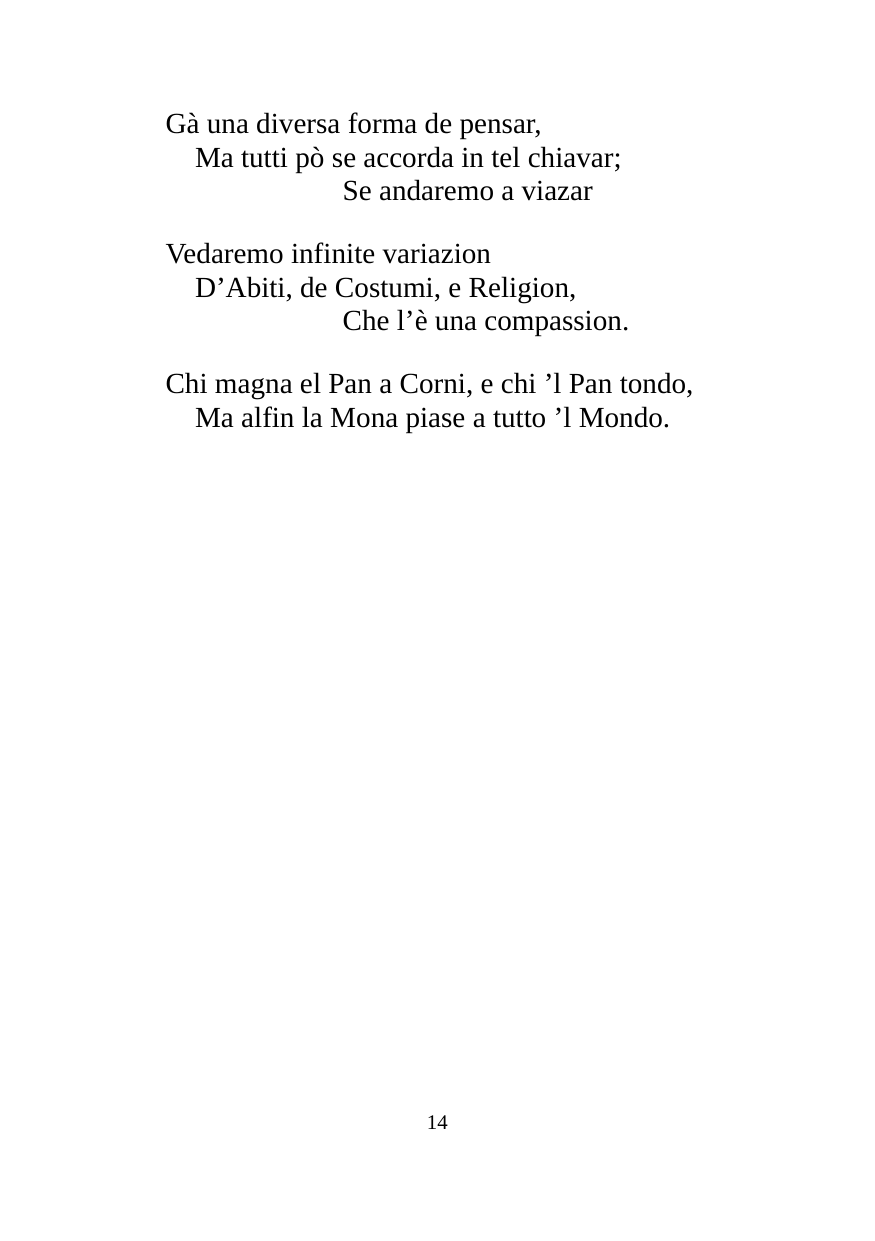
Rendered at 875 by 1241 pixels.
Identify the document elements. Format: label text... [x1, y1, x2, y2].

text Vedaremo infinite variazion D’Abiti, de Costumi, e Religion, Che l’è una compassion. [165, 236, 768, 337]
text Chi magna el Pan a Corni, e chi ’l Pan tondo, Ma alfin la Mona piase a tutto ’l Mondo. [165, 366, 768, 433]
text Gà una diversa forma de pensar, Ma tutti pò se accorda in tel chiavar; Se andaremo a viazar [165, 106, 768, 207]
